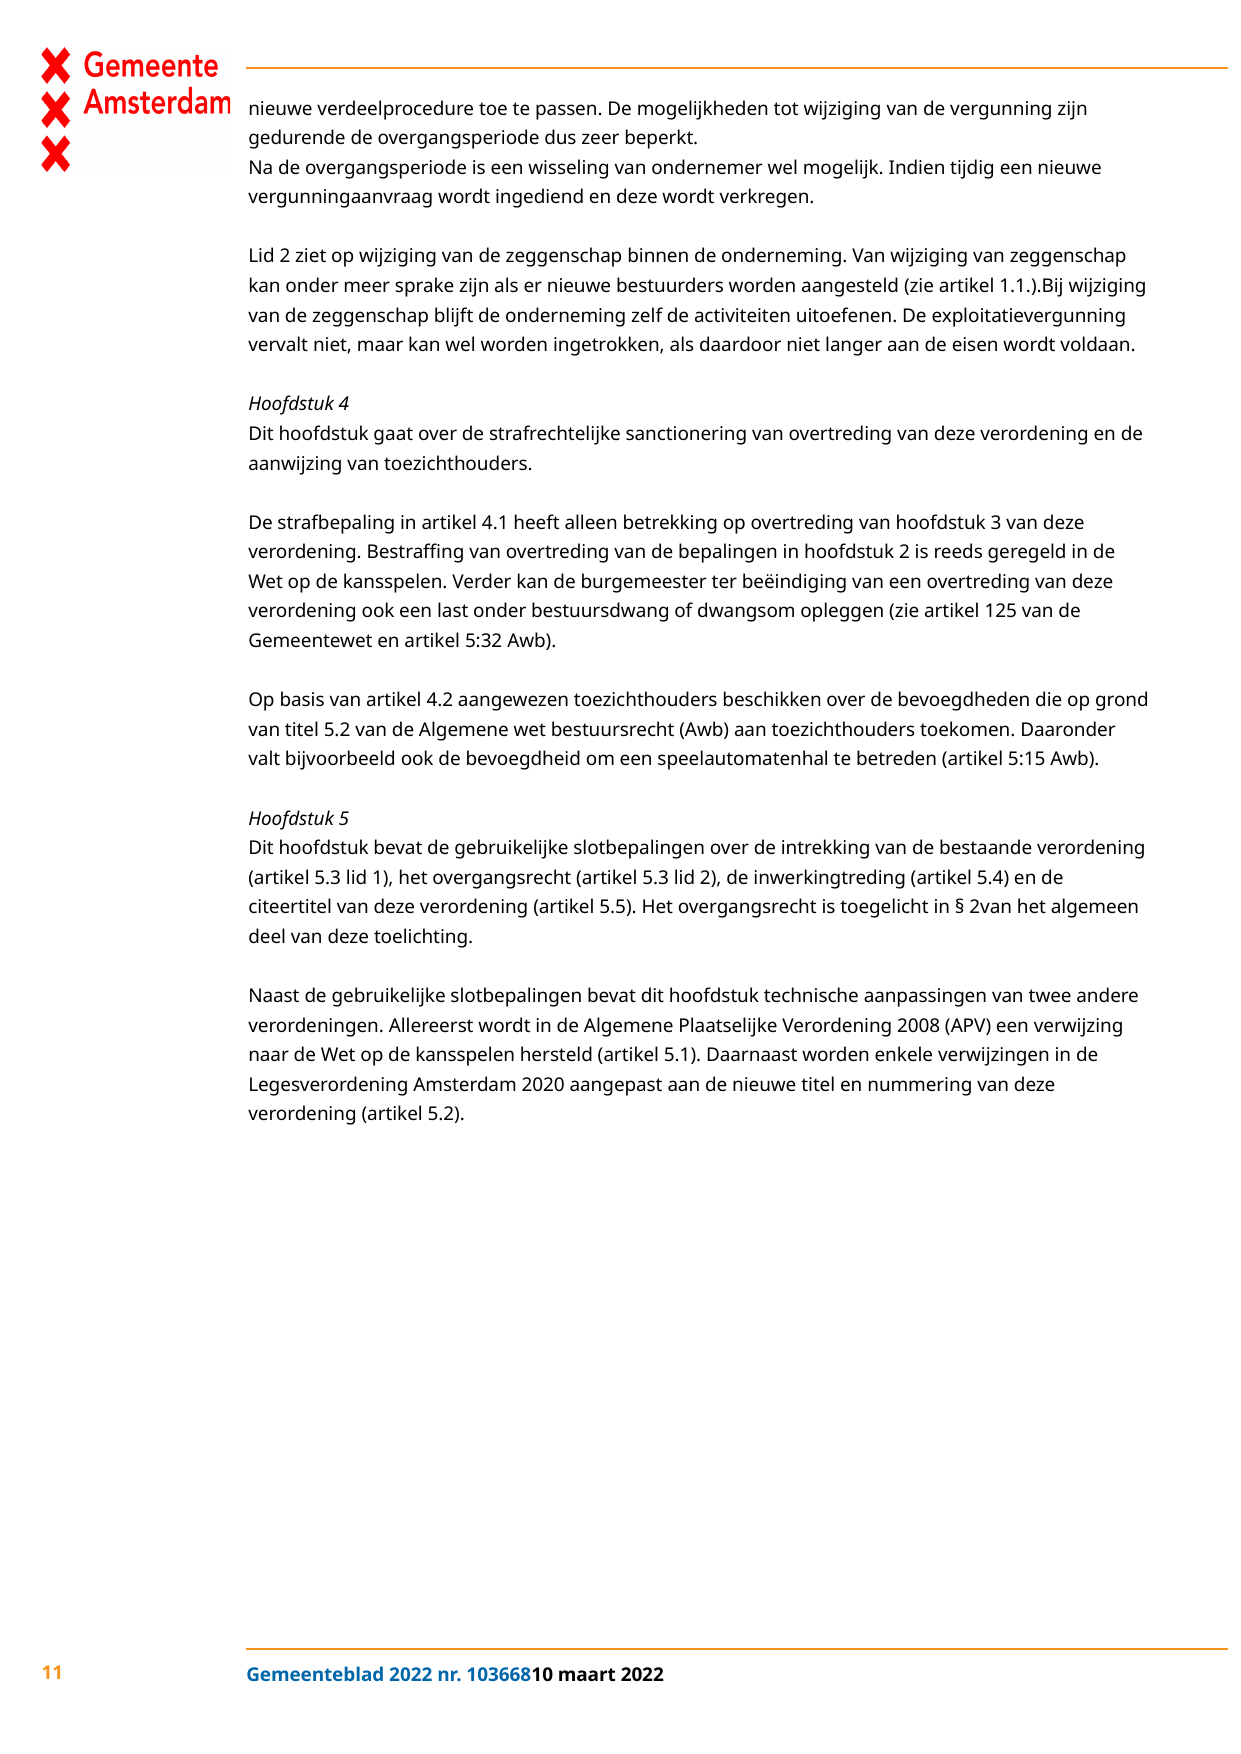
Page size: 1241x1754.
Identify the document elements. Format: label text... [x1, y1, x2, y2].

text nieuwe verdeelprocedure toe te passen. De mogelijkheden tot wijziging van de vergunning zijn gedurende de overgangsperiode dus zeer beperkt. [248, 95, 1152, 150]
text Na de overgangsperiode is een wisseling van ondernemer wel mogelijk. Indien tijdig een nieuwe vergunningaanvraag wordt ingediend en deze wordt verkregen. [248, 154, 1152, 209]
text Naast de gebruikelijke slotbepalingen bevat dit hoofdstuk technische aanpassingen van twee andere verordeningen. Allereerst wordt in de Algemene Plaatselijke Verordening 2008 (APV) een verwijzing naar de Wet op de kansspelen hersteld (artikel 5.1). Daarnaast worden enkele verwijzingen in de Legesverordening Amsterdam 2020 aangepast aan de nieuwe titel en nummering van deze verordening (artikel 5.2). [248, 982, 1152, 1126]
text Hoofdstuk 4 [248, 391, 1152, 416]
picture [41, 47, 231, 172]
text De strafbepaling in artikel 4.1 heeft alleen betrekking op overtreding van hoofdstuk 3 van deze verordening. Bestraffing van overtreding van de bepalingen in hoofdstuk 2 is reeds geregeld in de Wet op de kansspelen. Verder kan de burgemeester ter beëindiging van een overtreding van deze verordening ook een last onder bestuursdwang of dwangsom opleggen (zie artikel 125 van de Gemeentewet en artikel 5:32 Awb). [248, 509, 1152, 653]
text Hoofdstuk 5 [248, 805, 1152, 831]
text Dit hoofdstuk bevat de gebruikelijke slotbepalingen over de intrekking van de bestaande verordening (artikel 5.3 lid 1), het overgangsrecht (artikel 5.3 lid 2), de inwerkingtreding (artikel 5.4) en de citeertitel van deze verordening (artikel 5.5). Het overgangsrecht is toegelicht in § 2van het algemeen deel van deze toelichting. [248, 834, 1152, 949]
text Dit hoofdstuk gaat over de strafrechtelijke sanctionering van overtreding van deze verordening en de aanwijzing van toezichthouders. [248, 420, 1152, 476]
text Lid 2 ziet op wijziging van de zeggenschap binnen de onderneming. Van wijziging van zeggenschap kan onder meer sprake zijn als er nieuwe bestuurders worden aangesteld (zie artikel 1.1.).Bij wijziging van de zeggenschap blijft de onderneming zelf de activiteiten uitoefenen. De exploitatievergunning vervalt niet, maar kan wel worden ingetrokken, als daardoor niet langer aan de eisen wordt voldaan. [248, 243, 1152, 357]
text Op basis van artikel 4.2 aangewezen toezichthouders beschikken over de bevoegdheden die op grond van titel 5.2 van de Algemene wet bestuursrecht (Awb) aan toezichthouders toekomen. Daaronder valt bijvoorbeeld ook de bevoegdheid om een speelautomatenhal te betreden (artikel 5:15 Awb). [248, 686, 1152, 771]
